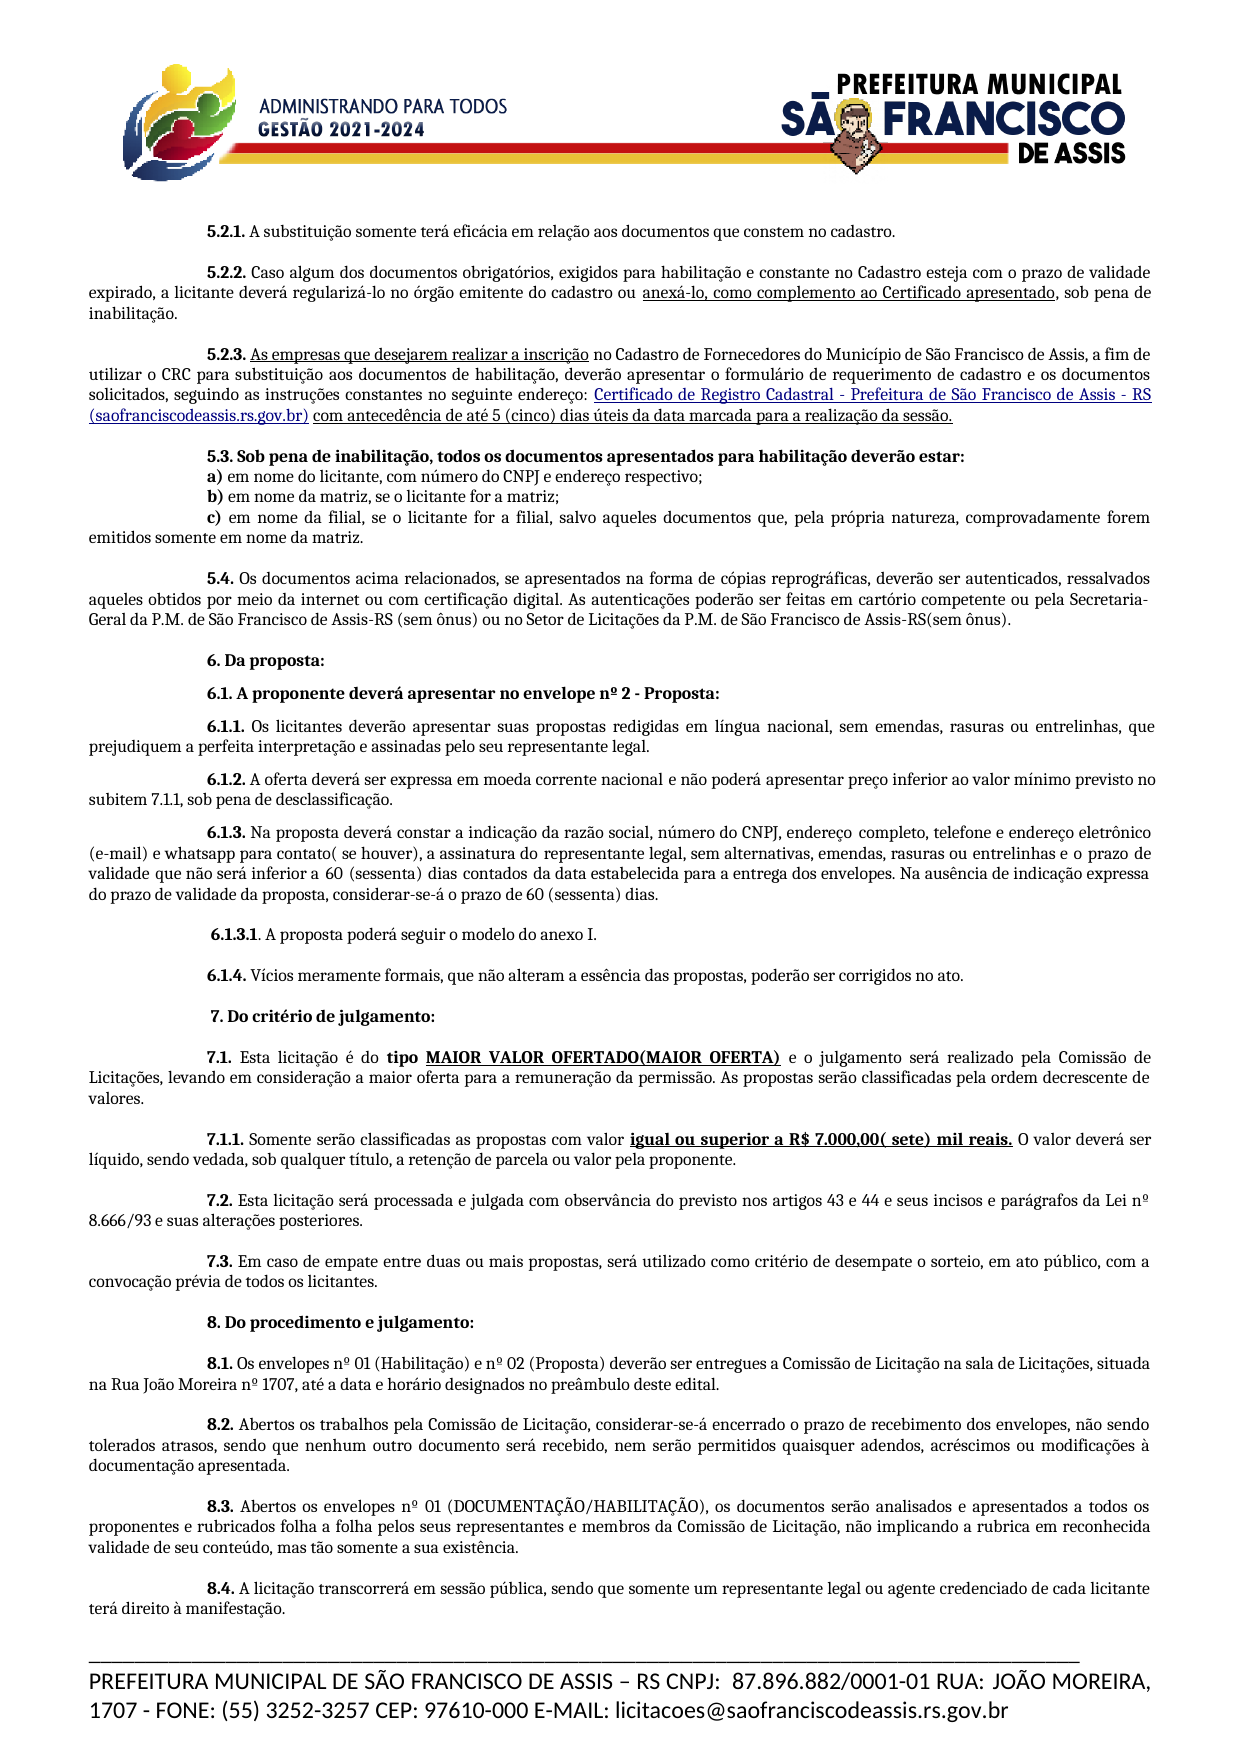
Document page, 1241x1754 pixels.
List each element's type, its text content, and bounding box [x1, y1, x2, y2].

text 7. Do critério de julgamento: [89, 1007, 1152, 1027]
text 7.1.1. Somente serão classificadas as propostas com valor igual ou superior a R$ 7.000,00( sete) mil reais. O valor deverá ser líquido, sendo vedada, sob qualquer título, a retenção de parcela ou valor pela proponente. [89, 1129, 1152, 1170]
text 7.2. Esta licitação será processada e julgada com observância do previsto nos artigos 43 e 44 e seus incisos e parágrafos da Lei nº 8.666/93 e suas alterações posteriores. [89, 1190, 1152, 1231]
text 6.1.2. A oferta deverá ser expressa em moeda corrente nacional e não poderá apresentar preço inferior ao valor mínimo previsto no subitem 7.1.1, sob pena de desclassificação. [89, 769, 1157, 810]
text 6.1.1. Os licitantes deverão apresentar suas propostas redigidas em língua nacional, sem emendas, rasuras ou entrelinhas, que prejudiquem a perfeita interpretação e assinadas pelo seu representante legal. [89, 716, 1157, 757]
text 5.2.3. As empresas que desejarem realizar a inscrição no Cadastro de Fornecedores do Município de São Francisco de Assis, a fim de utilizar o CRC para substituição aos documentos de habilitação, deverão apresentar o formulário de requerimento de cadastro e os documentos solicitados, seguindo as instruções constantes no seguinte endereço: Certificado de Registro Cadastral - Prefeitura de São Francisco de Assis - RS (saofranciscodeassis.rs.gov.br) com antecedência de até 5 (cinco) dias úteis da data marcada para a realização da sessão. [89, 344, 1152, 426]
text 8. Do procedimento e julgamento: [89, 1313, 1152, 1333]
text 6.1. A proponente deverá apresentar no envelope nº 2 - Proposta: [89, 683, 1157, 704]
text 6.1.4. Vícios meramente formais, que não alteram a essência das propostas, poderão ser corrigidos no ato. [89, 966, 1167, 986]
text 7.1. Esta licitação é do tipo MAIOR VALOR OFERTADO(MAIOR OFERTA) e o julgamento será realizado pela Comissão de Licitações, levando em consideração a maior oferta para a remuneração da permissão. As propostas serão classificadas pela ordem decrescente de valores. [89, 1047, 1152, 1109]
text 6. Da proposta: [89, 650, 1157, 671]
text 7.3. Em caso de empate entre duas ou mais propostas, será utilizado como critério de desempate o sorteio, em ato público, com a convocação prévia de todos os licitantes. [89, 1252, 1152, 1292]
text b) em nome da matriz, se o licitante for a matriz; [89, 487, 1152, 507]
text 8.2. Abertos os trabalhos pela Comissão de Licitação, considerar-se-á encerrado o prazo de recebimento dos envelopes, não sendo tolerados atrasos, sendo que nenhum outro documento será recebido, nem serão permitidos quaisquer adendos, acréscimos ou modificações à documentação apresentada. [89, 1415, 1152, 1476]
text 5.3. Sob pena de inabilitação, todos os documentos apresentados para habilitação deverão estar: [89, 446, 1152, 467]
text a) em nome do licitante, com número do CNPJ e endereço respectivo; [89, 467, 1152, 487]
text 8.3. Abertos os envelopes nº 01 (DOCUMENTAÇÃO/HABILITAÇÃO), os documentos serão analisados e apresentados a todos os proponentes e rubricados folha a folha pelos seus representantes e membros da Comissão de Licitação, não implicando a rubrica em reconhecida validade de seu conteúdo, mas tão somente a sua existência. [89, 1497, 1152, 1558]
text 5.2.2. Caso algum dos documentos obrigatórios, exigidos para habilitação e constante no Cadastro esteja com o prazo de validade expirado, a licitante deverá regularizá-lo no órgão emitente do cadastro ou anexá-lo, como complemento ao Certificado apresentado, sob pena de inabilitação. [89, 262, 1152, 324]
text 6.1.3. Na proposta deverá constar a indicação da razão social, número do CNPJ, endereço completo, telefone e endereço eletrônico (e-mail) e whatsapp para contato( se houver), a assinatura do representante legal, sem alternativas, emendas, rasuras ou entrelinhas e o prazo de validade que não será inferior a 60 (sessenta) dias contados da data estabelecida para a entrega dos envelopes. Na ausência de indicação expressa do prazo de validade da proposta, considerar-se-á o prazo de 60 (sessenta) dias. [89, 823, 1152, 904]
text 8.1. Os envelopes nº 01 (Habilitação) e nº 02 (Proposta) deverão ser entregues a Comissão de Licitação na sala de Licitações, situada na Rua João Moreira nº 1707, até a data e horário designados no preâmbulo deste edital. [89, 1354, 1152, 1394]
text c) em nome da filial, se o licitante for a filial, salvo aqueles documentos que, pela própria natureza, comprovadamente forem emitidos somente em nome da matriz. [89, 507, 1152, 548]
text 5.4. Os documentos acima relacionados, se apresentados na forma de cópias reprográficas, deverão ser autenticados, ressalvados aqueles obtidos por meio da internet ou com certificação digital. As autenticações poderão ser feitas em cartório competente ou pela Secretaria-Geral da P.M. de São Francisco de Assis-RS (sem ônus) ou no Setor de Licitações da P.M. de São Francisco de Assis-RS(sem ônus). [89, 569, 1152, 630]
text 8.4. A licitação transcorrerá em sessão pública, sendo que somente um representante legal ou agente credenciado de cada licitante terá direito à manifestação. [89, 1578, 1152, 1619]
text 6.1.3.1. A proposta poderá seguir o modelo do anexo I. [89, 925, 1152, 945]
text 5.2.1. A substituição somente terá eficácia em relação aos documentos que constem no cadastro. [89, 222, 1152, 242]
